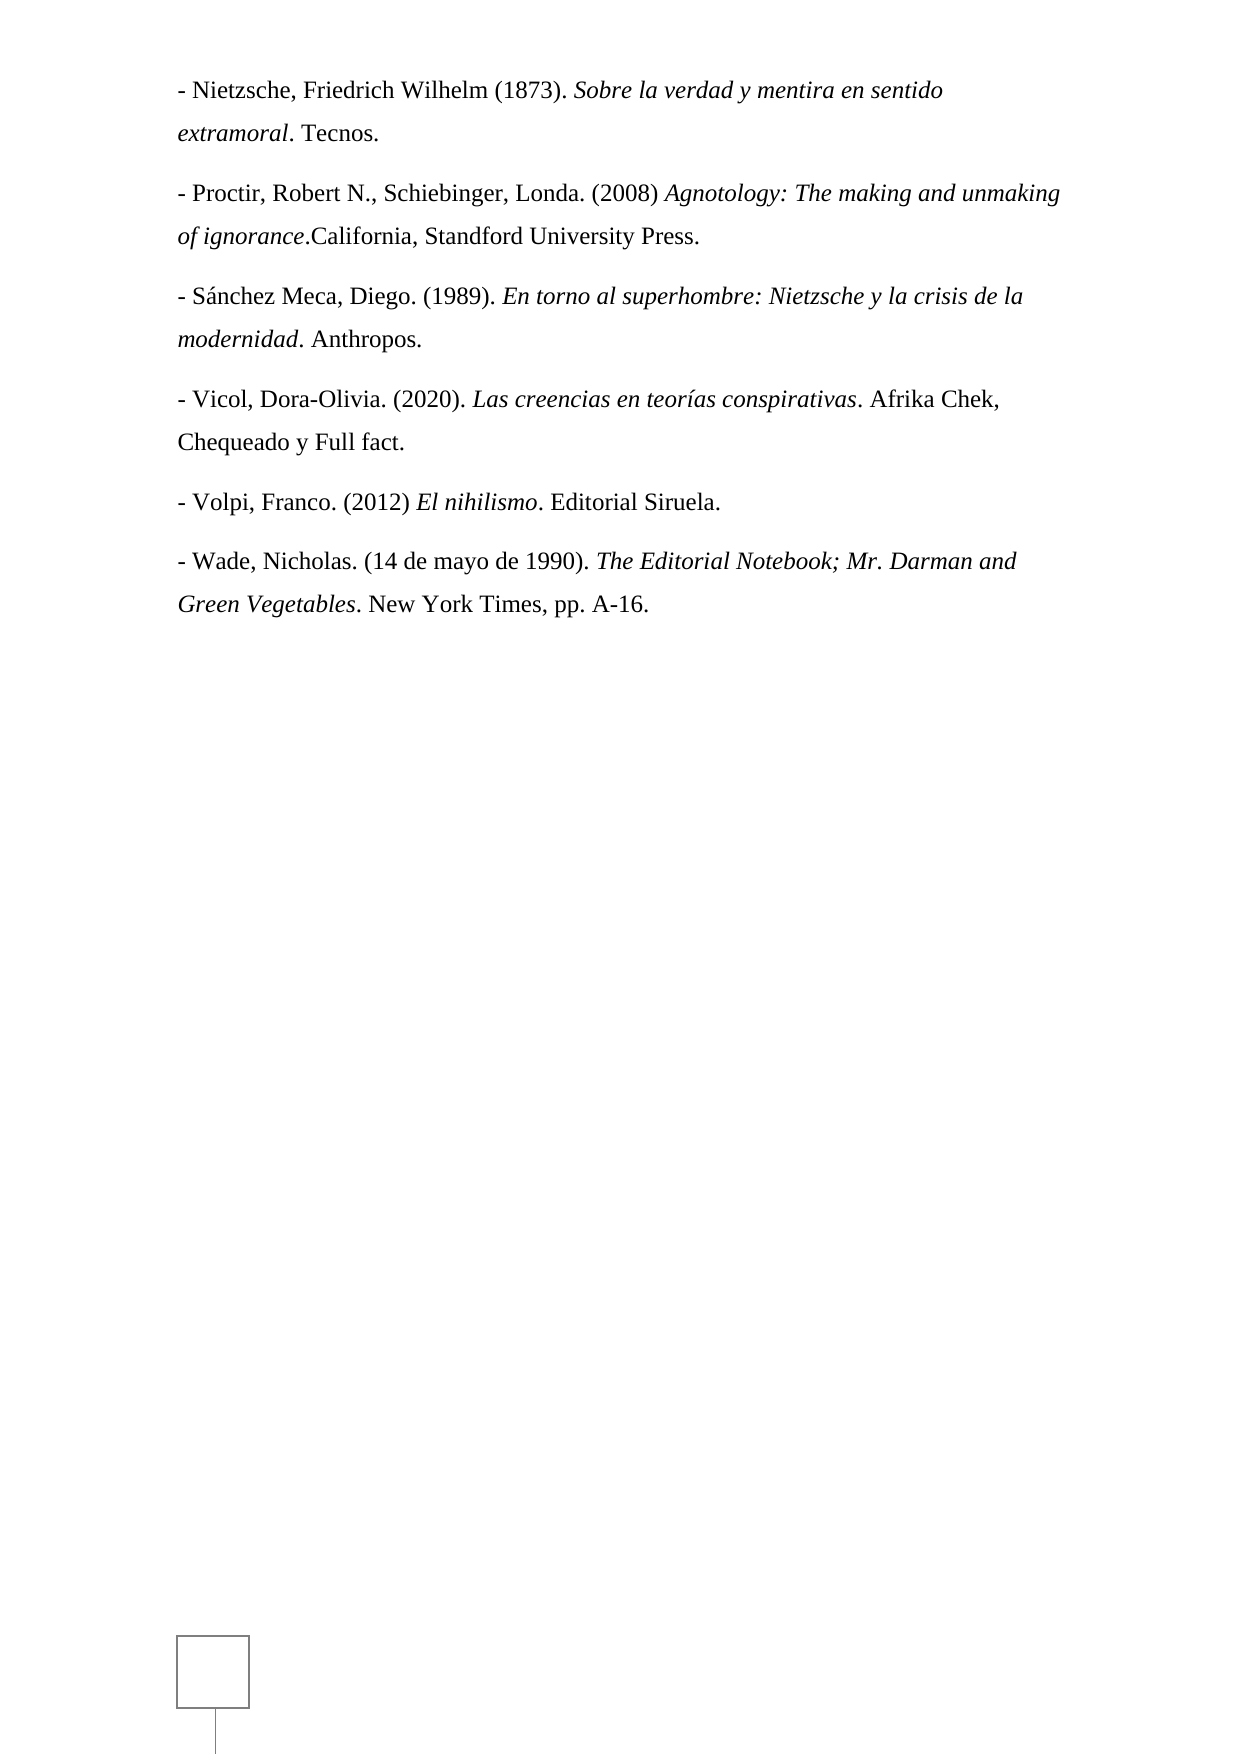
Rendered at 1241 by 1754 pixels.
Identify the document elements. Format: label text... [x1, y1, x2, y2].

text - Proctir, Robert N., Schiebinger, Londa. (2008) Agnotology: The making and unmaking of ignorance.California, Standford University Press. [177, 178, 1063, 250]
text - Vicol, Dora-Olivia. (2020). Las creencias en teorías conspirativas. Afrika Chek, Chequeado y Full fact. [177, 384, 1063, 456]
text - Wade, Nicholas. (14 de mayo de 1990). The Editorial Notebook; Mr. Darman and Green Vegetables. New York Times, pp. A-16. [177, 546, 1063, 618]
text - Volpi, Franco. (2012) El nihilismo. Editorial Siruela. [177, 487, 1063, 515]
text - Nietzsche, Friedrich Wilhelm (1873). Sobre la verdad y mentira en sentido extramoral. Tecnos. [177, 75, 1063, 147]
text - Sánchez Meca, Diego. (1989). En torno al superhombre: Nietzsche y la crisis de la modernidad. Anthropos. [177, 281, 1063, 353]
